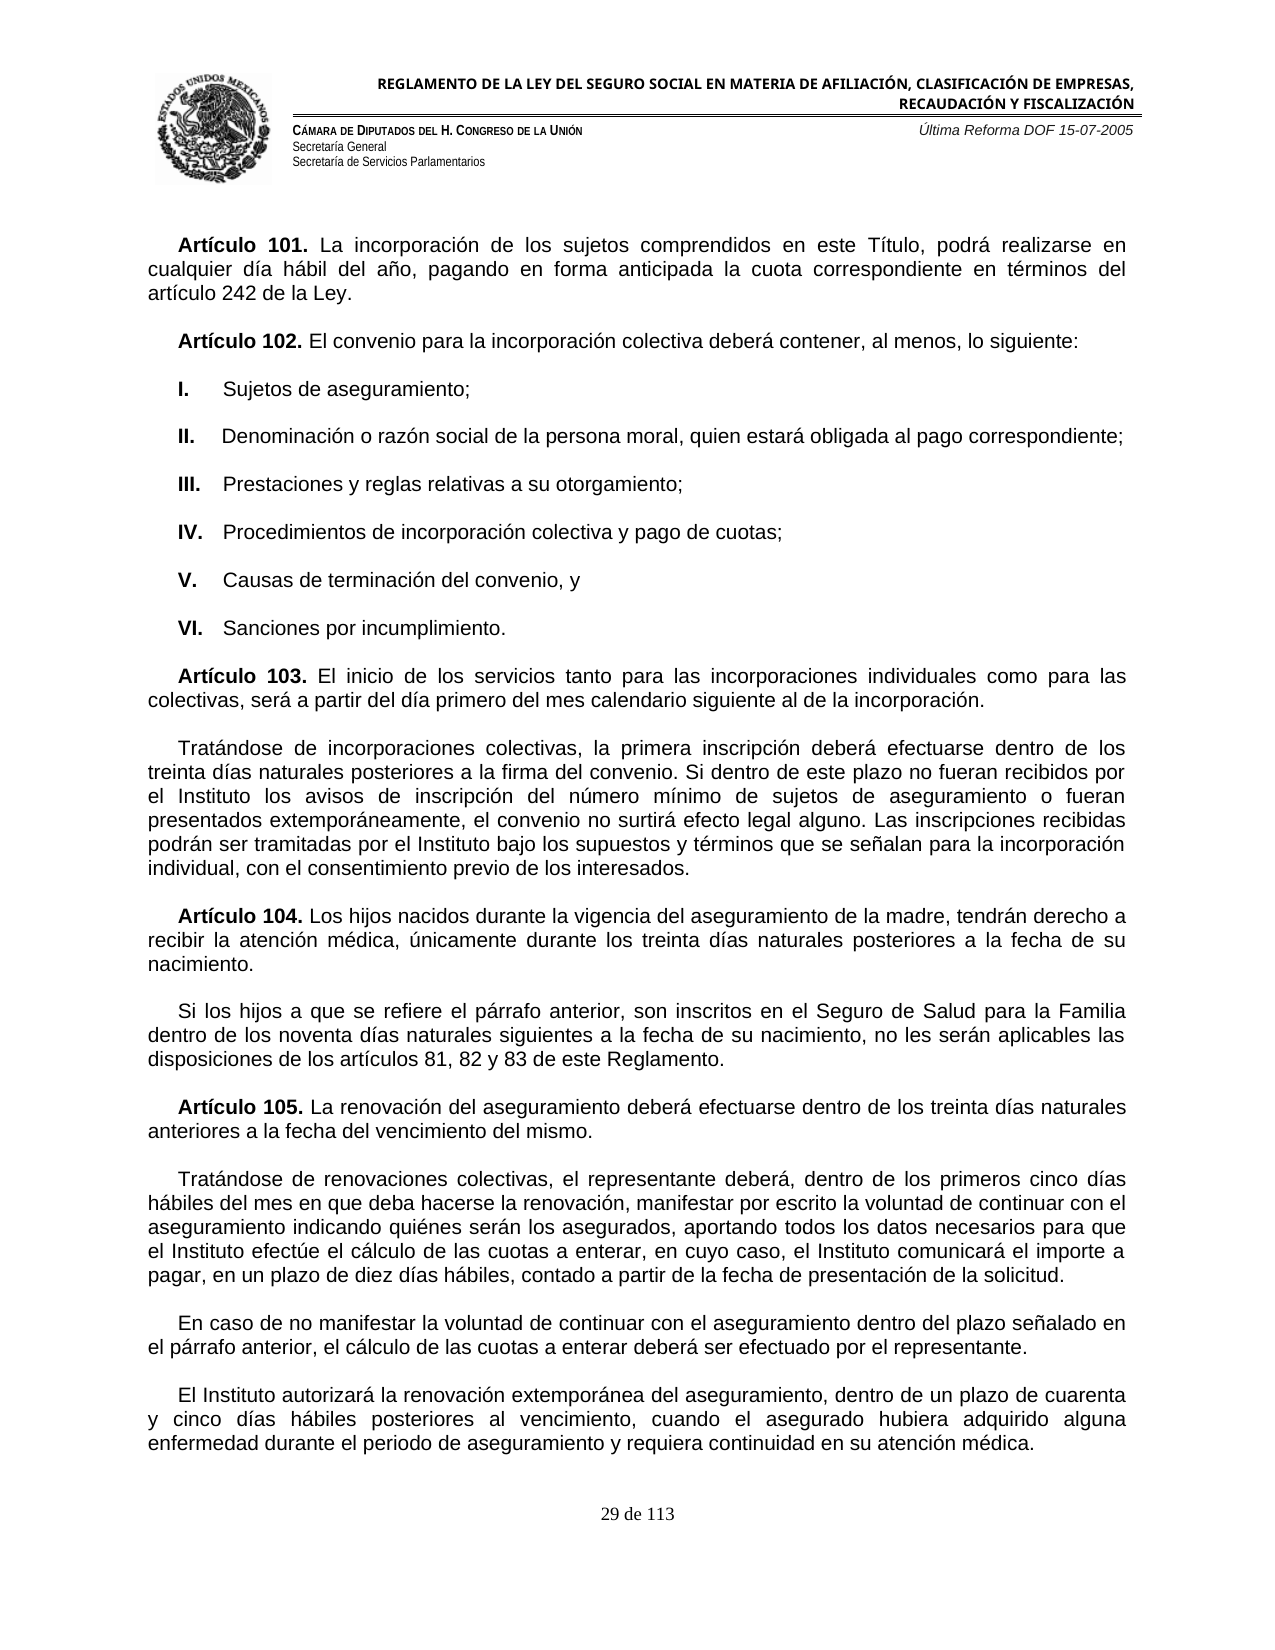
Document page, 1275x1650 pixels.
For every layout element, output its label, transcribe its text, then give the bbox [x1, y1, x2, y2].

text Si los hijos a que se refiere el párrafo anterior, son inscritos en el Seguro de Salud para la Familia dentro de los noventa días naturales siguientes a la fecha de su nacimiento, no les serán aplicables las disposiciones de los artículos 81, 82 y 83 de este Reglamento. [148, 999, 1127, 1071]
text En caso de no manifestar la voluntad de continuar con el aseguramiento dentro del plazo señalado en el párrafo anterior, el cálculo de las cuotas a enterar deberá ser efectuado por el representante. [148, 1311, 1127, 1359]
text Artículo 102. El convenio para la incorporación colectiva deberá contener, al menos, lo siguiente: [148, 328, 1127, 352]
text Artículo 103. El inicio de los servicios tanto para las incorporaciones individuales como para las colectivas, será a partir del día primero del mes calendario siguiente al de la incorporación. [148, 664, 1127, 712]
text Artículo 105. La renovación del aseguramiento deberá efectuarse dentro de los treinta días naturales anteriores a la fecha del vencimiento del mismo. [148, 1095, 1127, 1143]
text I. Sujetos de aseguramiento; [178, 376, 1127, 400]
text V. Causas de terminación del convenio, y [178, 568, 1127, 592]
text IV. Procedimientos de incorporación colectiva y pago de cuotas; [178, 520, 1127, 544]
text Artículo 101. La incorporación de los sujetos comprendidos en este Título, podrá realizarse en cualquier día hábil del año, pagando en forma anticipada la cuota correspondiente en términos del artículo 242 de la Ley. [148, 233, 1127, 304]
text Artículo 104. Los hijos nacidos durante la vigencia del aseguramiento de la madre, tendrán derecho a recibir la atención médica, únicamente durante los treinta días naturales posteriores a la fecha de su nacimiento. [148, 903, 1127, 975]
text VI. Sanciones por incumplimiento. [178, 616, 1127, 640]
text Tratándose de incorporaciones colectivas, la primera inscripción deberá efectuarse dentro de los treinta días naturales posteriores a la firma del convenio. Si dentro de este plazo no fueran recibidos por el Instituto los avisos de inscripción del número mínimo de sujetos de aseguramiento o fueran presentados extemporáneamente, el convenio no surtirá efecto legal alguno. Las inscripciones recibidas podrán ser tramitadas por el Instituto bajo los supuestos y términos que se señalan para la incorporación individual, con el consentimiento previo de los interesados. [148, 736, 1127, 879]
text El Instituto autorizará la renovación extemporánea del aseguramiento, dentro de un plazo de cuarenta y cinco días hábiles posteriores al vencimiento, cuando el asegurado hubiera adquirido alguna enfermedad durante el periodo de aseguramiento y requiera continuidad en su atención médica. [148, 1383, 1127, 1454]
text Tratándose de renovaciones colectivas, el representante deberá, dentro de los primeros cinco días hábiles del mes en que deba hacerse la renovación, manifestar por escrito la voluntad de continuar con el aseguramiento indicando quiénes serán los asegurados, aportando todos los datos necesarios para que el Instituto efectúe el cálculo de las cuotas a enterar, en cuyo caso, el Instituto comunicará el importe a pagar, en un plazo de diez días hábiles, contado a partir de la fecha de presentación de la solicitud. [148, 1167, 1127, 1287]
text II. Denominación o razón social de la persona moral, quien estará obligada al pago correspondiente; [148, 424, 1127, 448]
text III. Prestaciones y reglas relativas a su otorgamiento; [178, 472, 1127, 496]
